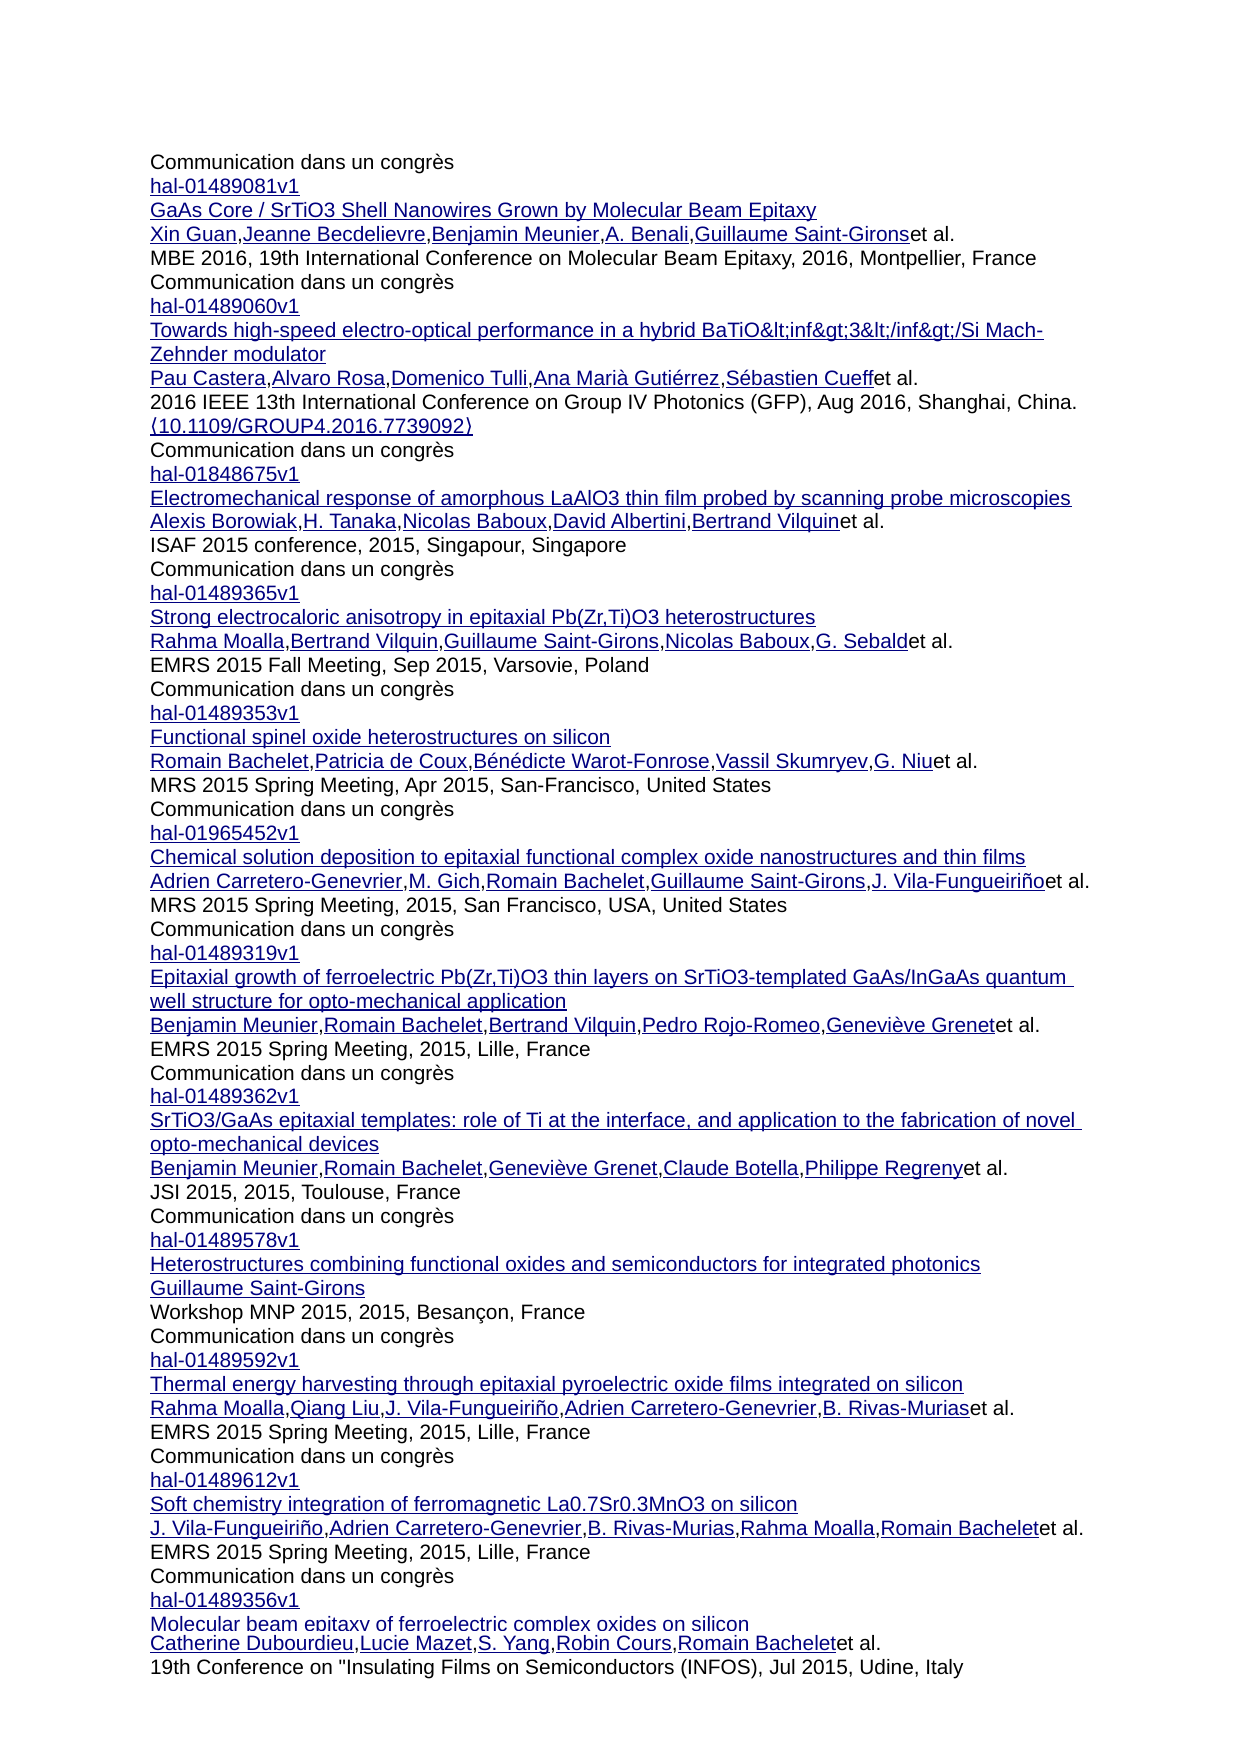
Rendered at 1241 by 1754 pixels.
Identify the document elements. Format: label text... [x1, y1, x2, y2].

table_cell Strong electrocaloric anisotropy in epitaxial Pb(Zr,Ti)O3 heterostructures Rahma Moalla,Bertrand Vilquin,Guillaume Saint-Girons,Nicolas Baboux,G. Sebaldet al. EMRS 2015 Fall Meeting, Sep 2015, Varsovie, Poland Communication dans un congrès hal-01489353v1 [150, 605, 1090, 725]
table_cell Thermal energy harvesting through epitaxial pyroelectric oxide films integrated on silicon Rahma Moalla,Qiang Liu,J. Vila-Fungueiriño,Adrien Carretero-Genevrier,B. Rivas-Muriaset al. EMRS 2015 Spring Meeting, 2015, Lille, France Communication dans un congrès hal-01489612v1 [150, 1372, 1090, 1492]
table_cell Molecular beam epitaxy of ferroelectric complex oxides on silicon Catherine Dubourdieu,Lucie Mazet,S. Yang,Robin Cours,Romain Bacheletet al. 19th Conference on "Insulating Films on Semiconductors (INFOS), Jul 2015, Udine, Italy [150, 1611, 1090, 1679]
table_cell Communication dans un congrès hal-01489081v1 [150, 150, 1090, 198]
table_cell Towards high-speed electro-optical performance in a hybrid BaTiO&lt;inf&gt;3&lt;/inf&gt;/Si Mach-Zehnder modulator Pau Castera,Alvaro Rosa,Domenico Tulli,Ana Marià Gutiérrez,Sébastien Cueffet al. 2016 IEEE 13th International Conference on Group IV Photonics (GFP), Aug 2016, Shanghai, China. ⟨10.1109/GROUP4.2016.7739092⟩ Communication dans un congrès hal-01848675v1 [150, 318, 1090, 485]
table_cell Functional spinel oxide heterostructures on silicon Romain Bachelet,Patricia de Coux,Bénédicte Warot-Fonrose,Vassil Skumryev,G. Niuet al. MRS 2015 Spring Meeting, Apr 2015, San-Francisco, United States Communication dans un congrès hal-01965452v1 [150, 725, 1090, 845]
table_cell SrTiO3/GaAs epitaxial templates: role of Ti at the interface, and application to the fabrication of novel opto-mechanical devices Benjamin Meunier,Romain Bachelet,Geneviève Grenet,Claude Botella,Philippe Regrenyet al. JSI 2015, 2015, Toulouse, France Communication dans un congrès hal-01489578v1 [150, 1108, 1090, 1252]
table_cell Soft chemistry integration of ferromagnetic La0.7Sr0.3MnO3 on silicon J. Vila-Fungueiriño,Adrien Carretero-Genevrier,B. Rivas-Murias,Rahma Moalla,Romain Bacheletet al. EMRS 2015 Spring Meeting, 2015, Lille, France Communication dans un congrès hal-01489356v1 [150, 1492, 1090, 1611]
table_cell GaAs Core / SrTiO3 Shell Nanowires Grown by Molecular Beam Epitaxy Xin Guan,Jeanne Becdelievre,Benjamin Meunier,A. Benali,Guillaume Saint-Gironset al. MBE 2016, 19th International Conference on Molecular Beam Epitaxy, 2016, Montpellier, France Communication dans un congrès hal-01489060v1 [150, 198, 1090, 318]
table_cell Electromechanical response of amorphous LaAlO3 thin film probed by scanning probe microscopies Alexis Borowiak,H. Tanaka,Nicolas Baboux,David Albertini,Bertrand Vilquinet al. ISAF 2015 conference, 2015, Singapour, Singapore Communication dans un congrès hal-01489365v1 [150, 485, 1090, 605]
table_cell Chemical solution deposition to epitaxial functional complex oxide nanostructures and thin films Adrien Carretero-Genevrier,M. Gich,Romain Bachelet,Guillaume Saint-Girons,J. Vila-Fungueiriñoet al. MRS 2015 Spring Meeting, 2015, San Francisco, USA, United States Communication dans un congrès hal-01489319v1 [150, 845, 1090, 964]
table_cell Epitaxial growth of ferroelectric Pb(Zr,Ti)O3 thin layers on SrTiO3-templated GaAs/InGaAs quantum well structure for opto-mechanical application Benjamin Meunier,Romain Bachelet,Bertrand Vilquin,Pedro Rojo-Romeo,Geneviève Grenetet al. EMRS 2015 Spring Meeting, 2015, Lille, France Communication dans un congrès hal-01489362v1 [150, 965, 1090, 1108]
table_cell Heterostructures combining functional oxides and semiconductors for integrated photonics Guillaume Saint-Girons Workshop MNP 2015, 2015, Besançon, France Communication dans un congrès hal-01489592v1 [150, 1252, 1090, 1372]
